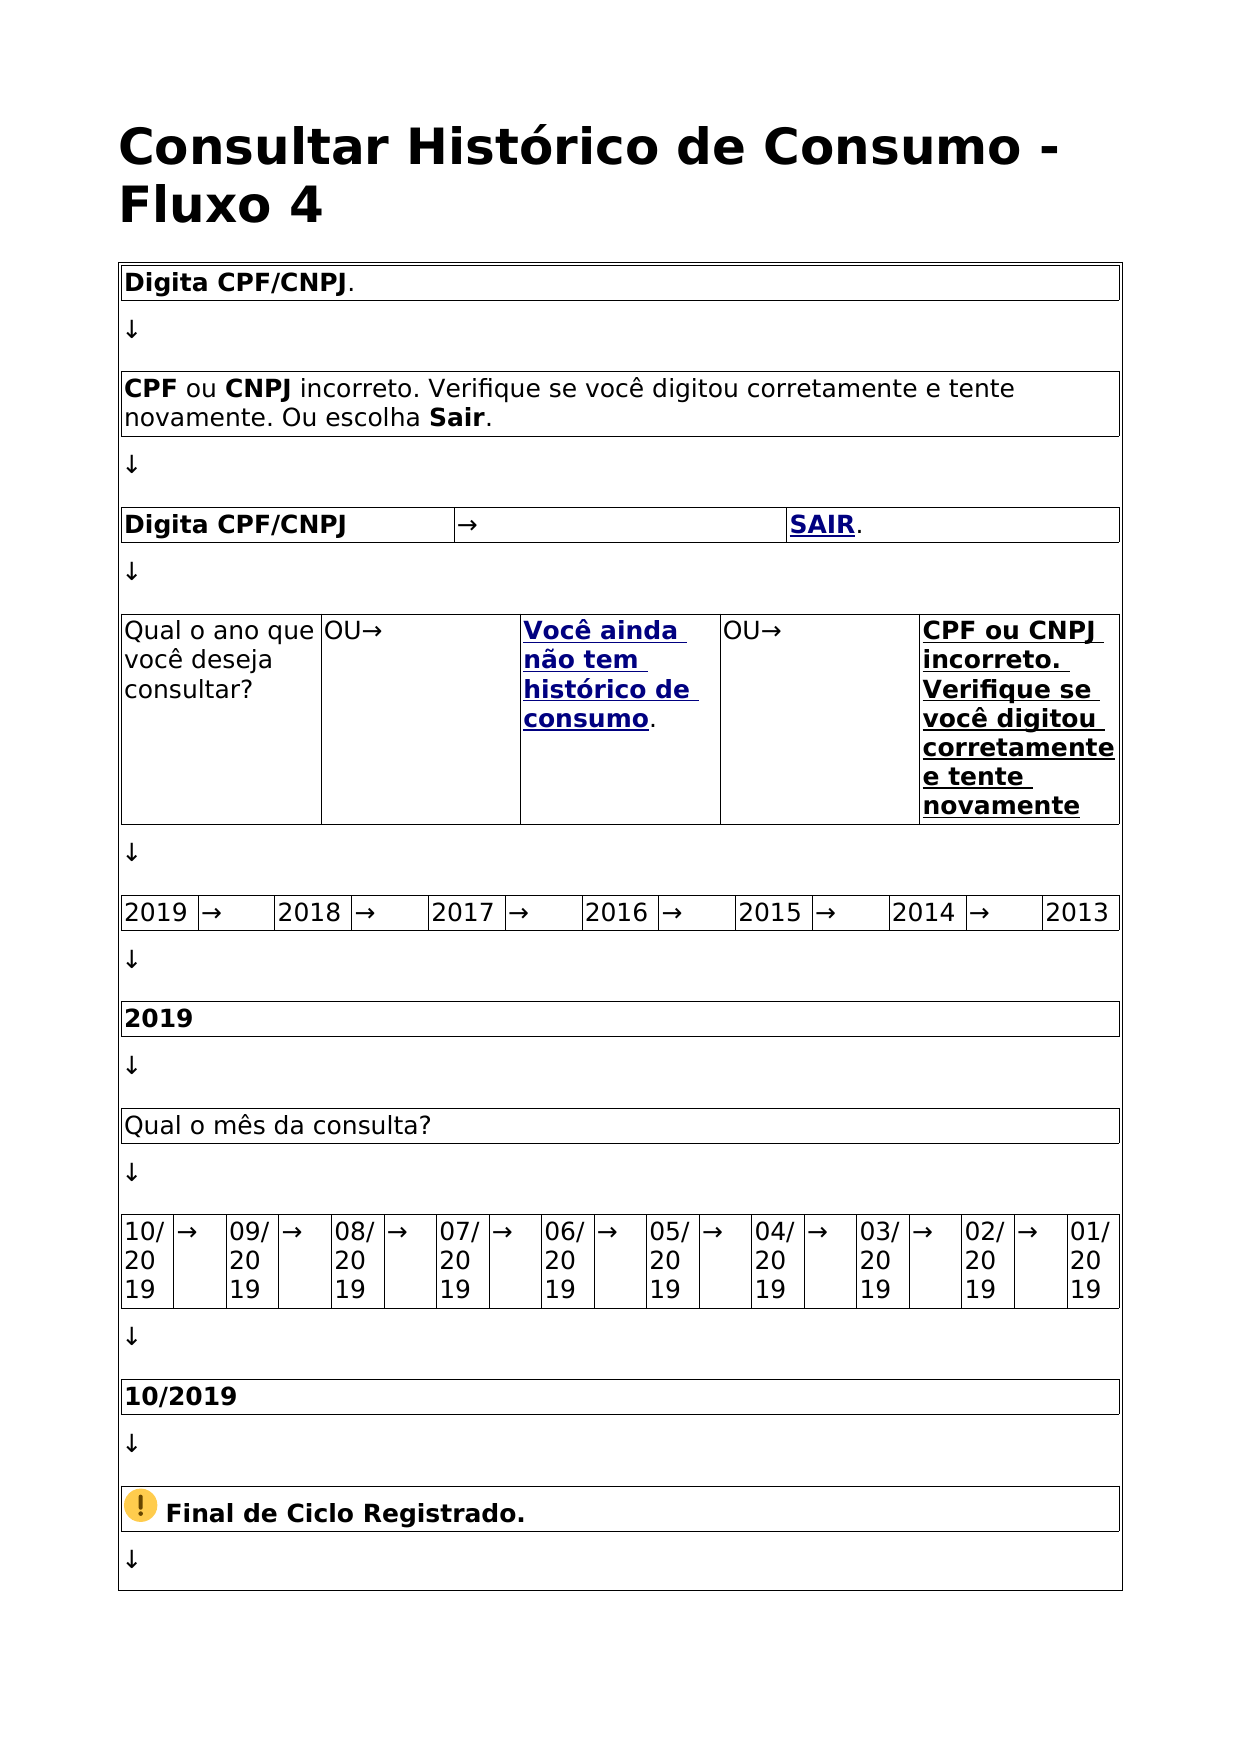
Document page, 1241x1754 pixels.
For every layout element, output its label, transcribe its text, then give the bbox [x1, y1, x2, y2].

table_header → [506, 896, 582, 930]
table_header Qual o ano que você deseja consultar? [122, 615, 321, 823]
table_header → [910, 1215, 961, 1308]
table_header ↓ ↓ ↓ ↓ ↓ ↓ ↓ ↓ ↓ ↓ [119, 263, 1122, 1590]
table_header → [805, 1215, 856, 1308]
table_header 2016 [583, 896, 658, 930]
table_header → [967, 896, 1042, 930]
table_header 10/2019 [122, 1380, 1119, 1414]
table_header SAIR. [787, 508, 1119, 542]
table_header → [385, 1215, 436, 1308]
table_header → [595, 1215, 646, 1308]
table_header Qual o mês da consulta? [122, 1109, 1119, 1143]
table_header 10/2019 [122, 1215, 173, 1308]
table_header → [174, 1215, 226, 1308]
table_header Digita CPF/CNPJ [122, 508, 454, 542]
table_header → [813, 896, 889, 930]
table_header 2017 [429, 896, 505, 930]
table_header 02/2019 [962, 1215, 1014, 1308]
table_header OU→ [322, 615, 520, 823]
table_header → [279, 1215, 331, 1308]
table_header CPF ou CNPJ incorreto. Verifique se você digitou corretamente e tente novamente [920, 615, 1119, 823]
table_header → [490, 1215, 541, 1308]
subtitle Consultar Histórico de Consumo - Fluxo 4 [118, 118, 1122, 234]
table_header 05/2019 [647, 1215, 699, 1308]
table_header 2015 [736, 896, 812, 930]
table_header Digita CPF/CNPJ. [122, 266, 1119, 300]
table_header 03/2019 [857, 1215, 909, 1308]
table_header 06/2019 [542, 1215, 594, 1308]
table_header 07/2019 [437, 1215, 489, 1308]
table_header → [352, 896, 428, 930]
table_header 2019 [122, 1002, 1119, 1036]
table_header → [659, 896, 735, 930]
table_header CPF ou CNPJ incorreto. Verifique se você digitou corretamente e tente novamente. Ou escolha Sair. [122, 372, 1119, 436]
table_header 2014 [890, 896, 966, 930]
table_header 09/2019 [227, 1215, 278, 1308]
table_header 04/2019 [752, 1215, 804, 1308]
table_header → [1015, 1215, 1067, 1308]
table_header Você ainda não tem histórico de consumo. [521, 615, 720, 823]
table_header 2018 [275, 896, 351, 930]
table_header → [700, 1215, 751, 1308]
table_header 2019 [122, 896, 198, 930]
table_header 01/2019 [1068, 1215, 1119, 1308]
table_header Final de Ciclo Registrado. [122, 1487, 1119, 1531]
table_header → [455, 508, 786, 542]
table_header OU→ [721, 615, 919, 823]
table_header 2013 [1043, 896, 1119, 930]
table_header 08/2019 [332, 1215, 384, 1308]
table_header → [199, 896, 274, 930]
